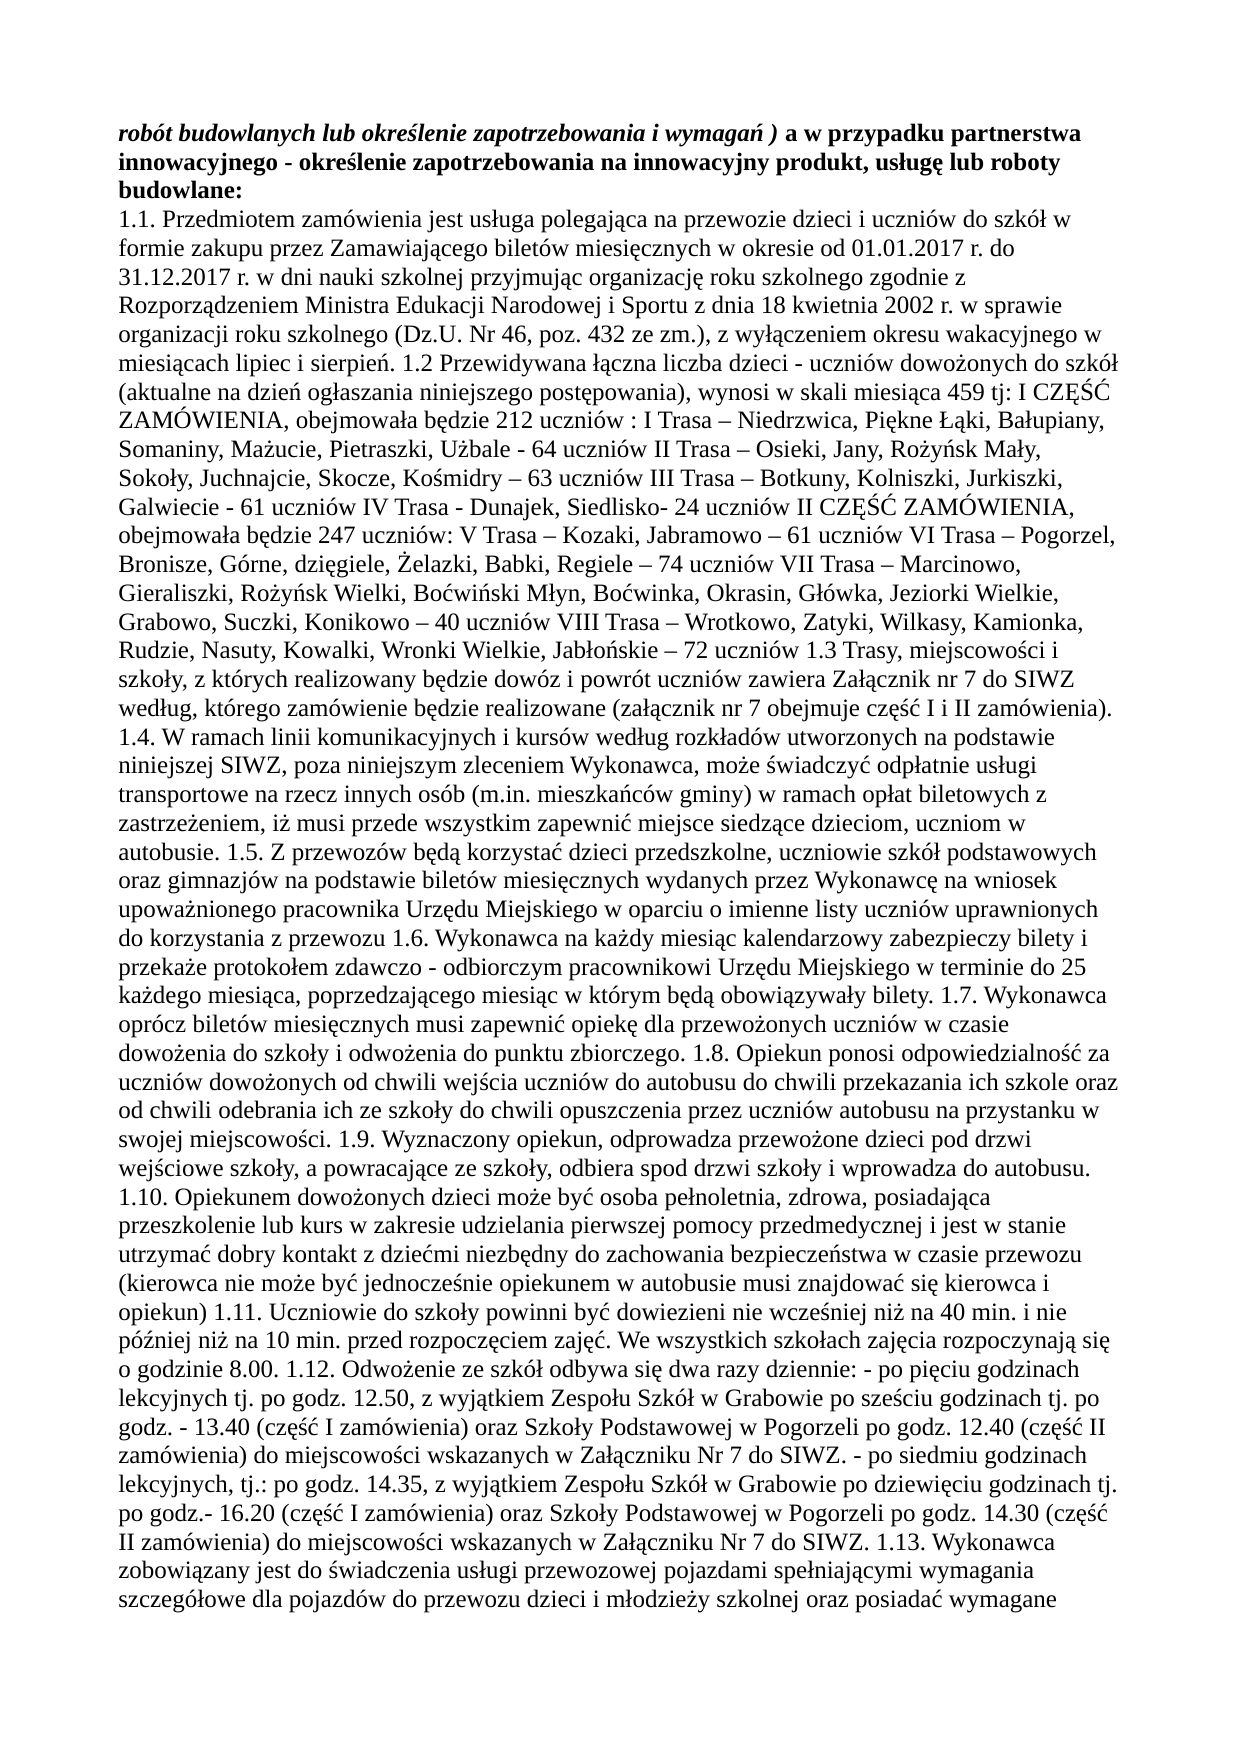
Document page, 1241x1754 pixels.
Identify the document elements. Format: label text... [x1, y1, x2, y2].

text 1.1. Przedmiotem zamówienia jest usługa polegająca na przewozie dzieci i uczniów do szkół w formie zakupu przez Zamawiającego biletów miesięcznych w okresie od 01.01.2017 r. do 31.12.2017 r. w dni nauki szkolnej przyjmując organizację roku szkolnego zgodnie z Rozporządzeniem Ministra Edukacji Narodowej i Sportu z dnia 18 kwietnia 2002 r. w sprawie organizacji roku szkolnego (Dz.U. Nr 46, poz. 432 ze zm.), z wyłączeniem okresu wakacyjnego w miesiącach lipiec i sierpień. 1.2 Przewidywana łączna liczba dzieci - uczniów dowożonych do szkół (aktualne na dzień ogłaszania niniejszego postępowania), wynosi w skali miesiąca 459 tj: I CZĘŚĆ ZAMÓWIENIA, obejmowała będzie 212 uczniów : I Trasa – Niedrzwica, Piękne Łąki, Bałupiany, Somaniny, Mażucie, Pietraszki, Użbale - 64 uczniów II Trasa – Osieki, Jany, Rożyńsk Mały, Sokoły, Juchnajcie, Skocze, Kośmidry – 63 uczniów III Trasa – Botkuny, Kolniszki, Jurkiszki, Galwiecie - 61 uczniów IV Trasa - Dunajek, Siedlisko- 24 uczniów II CZĘŚĆ ZAMÓWIENIA, obejmowała będzie 247 uczniów: V Trasa – Kozaki, Jabramowo – 61 uczniów VI Trasa – Pogorzel, Bronisze, Górne, dzięgiele, Żelazki, Babki, Regiele – 74 uczniów VII Trasa – Marcinowo, Gieraliszki, Rożyńsk Wielki, Boćwiński Młyn, Boćwinka, Okrasin, Główka, Jeziorki Wielkie, Grabowo, Suczki, Konikowo – 40 uczniów VIII Trasa – Wrotkowo, Zatyki, Wilkasy, Kamionka, Rudzie, Nasuty, Kowalki, Wronki Wielkie, Jabłońskie – 72 uczniów 1.3 Trasy, miejscowości i szkoły, z których realizowany będzie dowóz i powrót uczniów zawiera Załącznik nr 7 do SIWZ według, którego zamówienie będzie realizowane (załącznik nr 7 obejmuje część I i II zamówienia). 1.4. W ramach linii komunikacyjnych i kursów według rozkładów utworzonych na podstawie niniejszej SIWZ, poza niniejszym zleceniem Wykonawca, może świadczyć odpłatnie usługi transportowe na rzecz innych osób (m.in. mieszkańców gminy) w ramach opłat biletowych z zastrzeżeniem, iż musi przede wszystkim zapewnić miejsce siedzące dzieciom, uczniom w autobusie. 1.5. Z przewozów będą korzystać dzieci przedszkolne, uczniowie szkół podstawowych oraz gimnazjów na podstawie biletów miesięcznych wydanych przez Wykonawcę na wniosek upoważnionego pracownika Urzędu Miejskiego w oparciu o imienne listy uczniów uprawnionych do korzystania z przewozu 1.6. Wykonawca na każdy miesiąc kalendarzowy zabezpieczy bilety i przekaże protokołem zdawczo - odbiorczym pracownikowi Urzędu Miejskiego w terminie do 25 każdego miesiąca, poprzedzającego miesiąc w którym będą obowiązywały bilety. 1.7. Wykonawca oprócz biletów miesięcznych musi zapewnić opiekę dla przewożonych uczniów w czasie dowożenia do szkoły i odwożenia do punktu zbiorczego. 1.8. Opiekun ponosi odpowiedzialność za uczniów dowożonych od chwili wejścia uczniów do autobusu do chwili przekazania ich szkole oraz od chwili odebrania ich ze szkoły do chwili opuszczenia przez uczniów autobusu na przystanku w swojej miejscowości. 1.9. Wyznaczony opiekun, odprowadza przewożone dzieci pod drzwi wejściowe szkoły, a powracające ze szkoły, odbiera spod drzwi szkoły i wprowadza do autobusu. 1.10. Opiekunem dowożonych dzieci może być osoba pełnoletnia, zdrowa, posiadająca przeszkolenie lub kurs w zakresie udzielania pierwszej pomocy przedmedycznej i jest w stanie utrzymać dobry kontakt z dziećmi niezbędny do zachowania bezpieczeństwa w czasie przewozu (kierowca nie może być jednocześnie opiekunem w autobusie musi znajdować się kierowca i opiekun) 1.11. Uczniowie do szkoły powinni być dowiezieni nie wcześniej niż na 40 min. i nie później niż na 10 min. przed rozpoczęciem zajęć. We wszystkich szkołach zajęcia rozpoczynają się o godzinie 8.00. 1.12. Odwożenie ze szkół odbywa się dwa razy dziennie: - po pięciu godzinach lekcyjnych tj. po godz. 12.50, z wyjątkiem Zespołu Szkół w Grabowie po sześciu godzinach tj. po godz. - 13.40 (część I zamówienia) oraz Szkoły Podstawowej w Pogorzeli po godz. 12.40 (część II zamówienia) do miejscowości wskazanych w Załączniku Nr 7 do SIWZ. - po siedmiu godzinach lekcyjnych, tj.: po godz. 14.35, z wyjątkiem Zespołu Szkół w Grabowie po dziewięciu godzinach tj. po godz.- 16.20 (część I zamówienia) oraz Szkoły Podstawowej w Pogorzeli po godz. 14.30 (część II zamówienia) do miejscowości wskazanych w Załączniku Nr 7 do SIWZ. 1.13. Wykonawca zobowiązany jest do świadczenia usługi przewozowej pojazdami spełniającymi wymagania szczegółowe dla pojazdów do przewozu dzieci i młodzieży szkolnej oraz posiadać wymagane [118, 204, 1122, 1613]
text robót budowlanych lub określenie zapotrzebowania i wymagań ) a w przypadku partnerstwa innowacyjnego - określenie zapotrzebowania na innowacyjny produkt, usługę lub roboty budowlane: [118, 118, 1122, 204]
